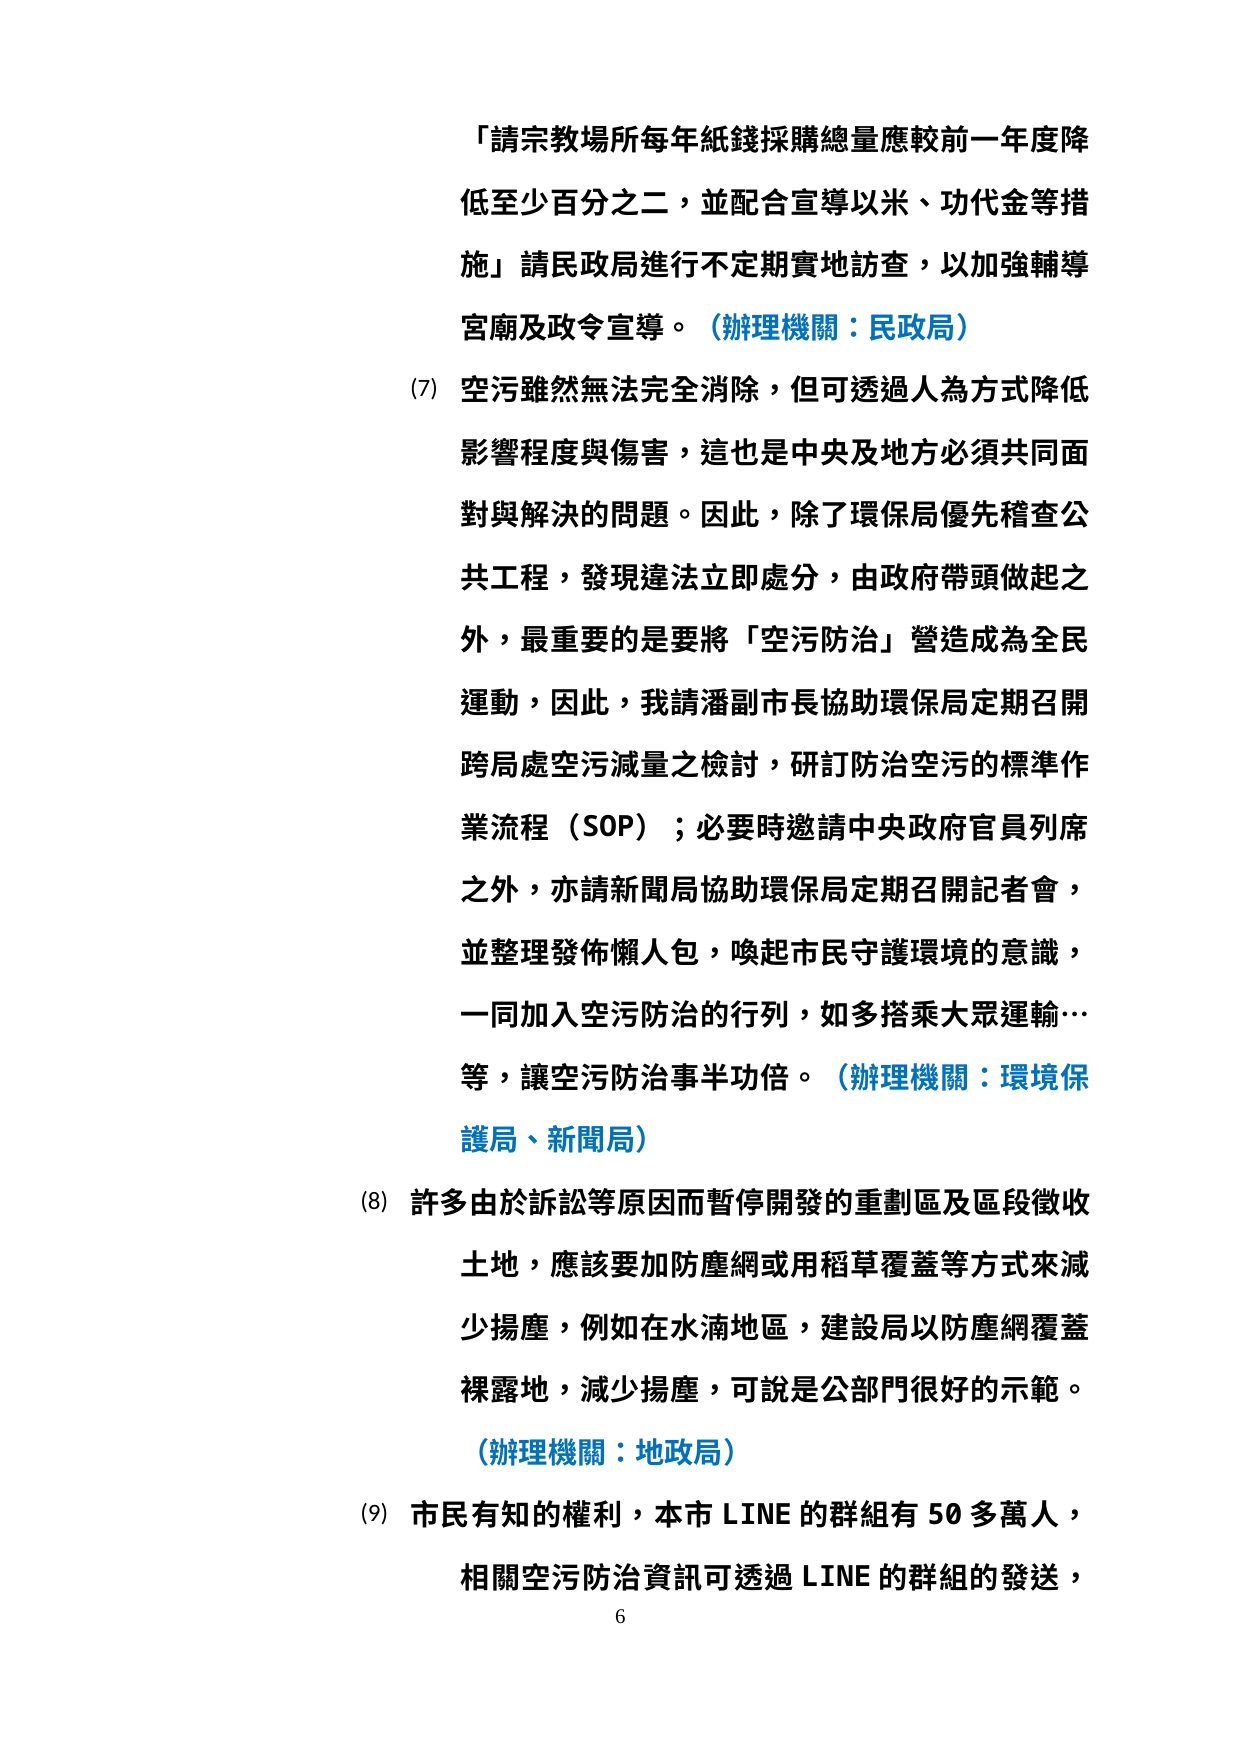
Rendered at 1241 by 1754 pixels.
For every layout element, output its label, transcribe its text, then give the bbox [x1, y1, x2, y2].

list 市民有知的權利，本市LINE的群組有50多萬人，相關空污防治資訊可透過LINE的群組的發送， [360, 1471, 1090, 1596]
list 空污雖然無法完全消除，但可透過人為方式降低影響程度與傷害，這也是中央及地方必須共同面對與解決的問題。因此，除了環保局優先稽查公共工程，發現違法立即處分，由政府帶頭做起之外，最重要的是要將「空污防治」營造成為全民運動，因此，我請潘副市長協助環保局定期召開跨局處空污減量之檢討，研訂防治空污的標準作業流程（SOP）；必要時邀請中央政府官員列席之外，亦請新聞局協助環保局定期召開記者會，並整理發佈懶人包，喚起市民守護環境的意識，一同加入空污防治的行列，如多搭乘大眾運輸…等，讓空污防治事半功倍。（辦理機關：環境保護局、新聞局） [410, 346, 1090, 1159]
list 許多由於訴訟等原因而暫停開發的重劃區及區段徵收土地，應該要加防塵網或用稻草覆蓋等方式來減少揚塵，例如在水湳地區，建設局以防塵網覆蓋裸露地，減少揚塵，可說是公部門很好的示範。（辦理機關：地政局） [360, 1159, 1090, 1471]
list 「請宗教場所每年紙錢採購總量應較前一年度降低至少百分之二，並配合宣導以米、功代金等措施」請民政局進行不定期實地訪查，以加強輔導宮廟及政令宣導。（辦理機關：民政局） [410, 96, 1090, 346]
